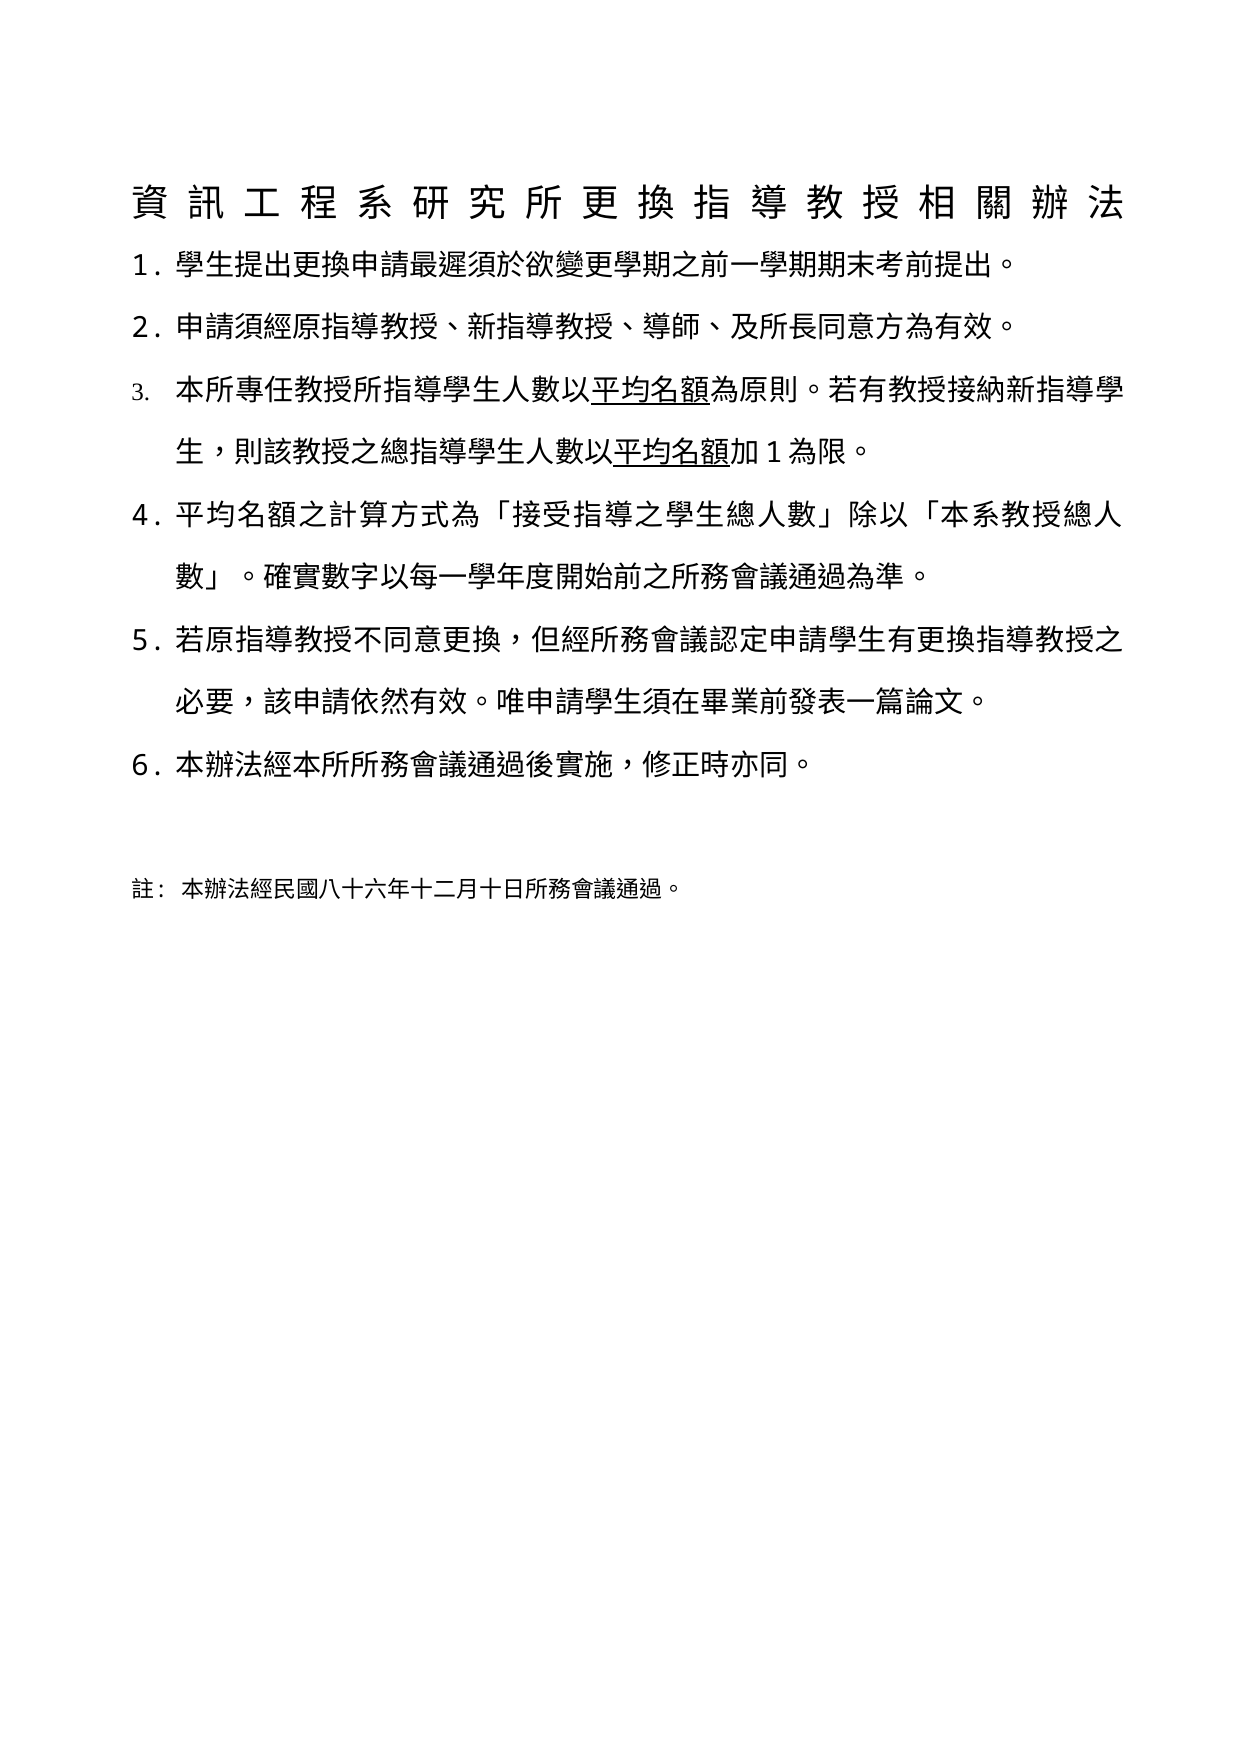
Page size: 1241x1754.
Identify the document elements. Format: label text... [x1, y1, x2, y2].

list 申請須經原指導教授、新指導教授、導師、及所長同意方為有效。 [131, 283, 1125, 346]
list 本辦法經本所所務會議通過後實施，修正時亦同。 [131, 721, 1125, 783]
text 註: 本辦法經民國八十六年十二月十日所務會議通過。 [131, 846, 1125, 908]
text 資 訊 工 程 系 研 究 所 更 換 指 導 教 授 相 關 辦 法 [131, 158, 1125, 221]
list 學生提出更換申請最遲須於欲變更學期之前一學期期末考前提出。 [131, 221, 1125, 283]
list 平均名額之計算方式為「接受指導之學生總人數」除以「本系教授總人數」。確實數字以每一學年度開始前之所務會議通過為準。 [131, 471, 1125, 596]
list 若原指導教授不同意更換，但經所務會議認定申請學生有更換指導教授之必要，該申請依然有效。唯申請學生須在畢業前發表一篇論文。 [131, 596, 1125, 721]
list 本所專任教授所指導學生人數以平均名額為原則。若有教授接納新指導學生，則該教授之總指導學生人數以平均名額加1為限。 [131, 346, 1125, 471]
